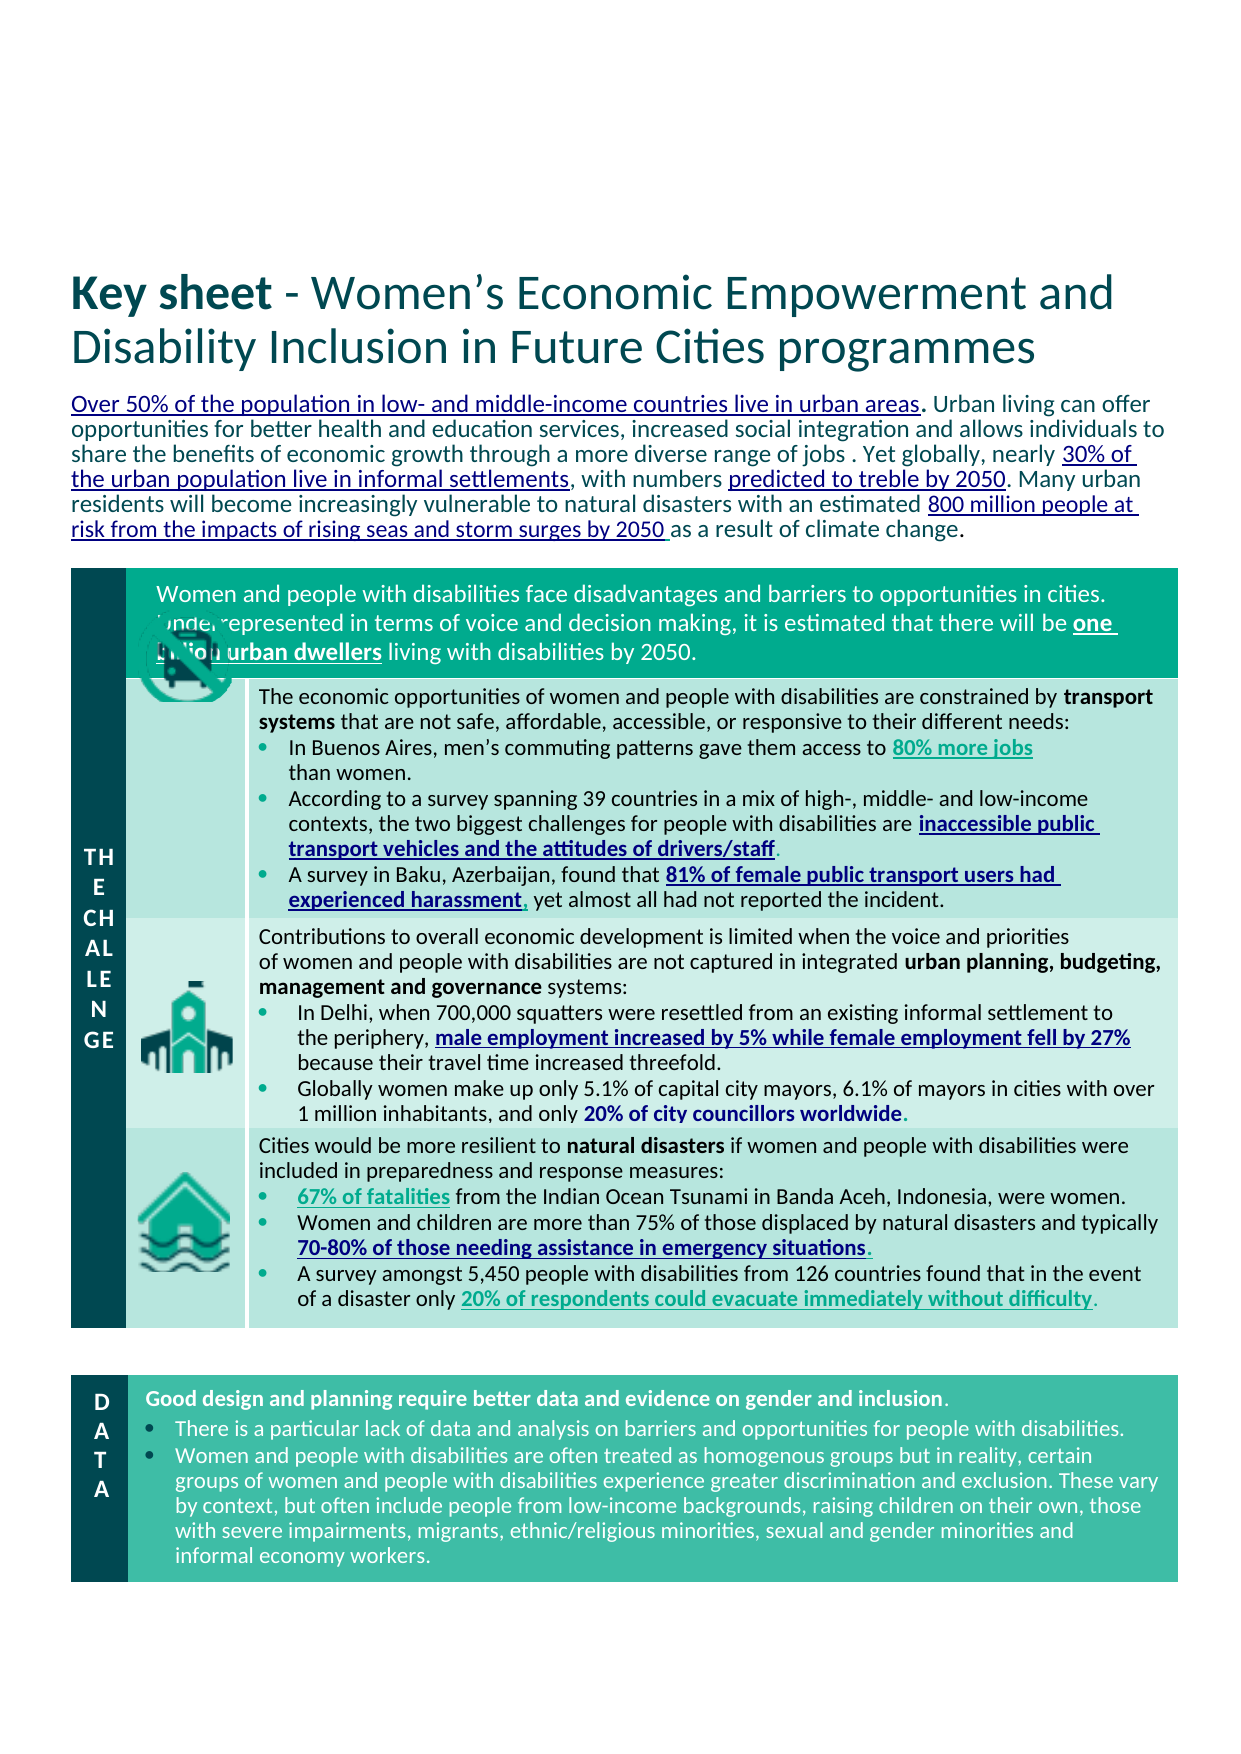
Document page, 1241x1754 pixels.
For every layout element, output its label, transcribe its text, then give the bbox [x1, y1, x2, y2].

table_cell [153, 679, 211, 699]
table_header Good design and planning require better data and evidence on gender and inclusion. There is a particular lack of data and analysis on barriers and opportunities for people with disabilities. Women and people with disabilities are often treated as homogenous groups but in reality, certain groups of women and people with disabilities experience greater discrimination and exclusion. These vary by context, but often include people from low-income backgrounds, raising children on their own, those with severe impairments, migrants, ethnic/religious minorities, sexual and gender minorities and informal economy workers. [128, 1375, 1178, 1582]
text Over 50% of the population in low- and middle-income countries live in urban areas. Urban living can offer opportunities for better health and education services, increased social integration and allows individuals to share the benefits of economic growth through a more diverse range of jobs . Yet globally, nearly 30% of the urban population live in informal settlements, with numbers predicted to treble by 2050. Many urban residents will become increasingly vulnerable to natural disasters with an estimated 800 million people at risk from the impacts of rising seas and storm surges by 2050 as a result of climate change. [71, 392, 1169, 542]
table_cell [126, 679, 245, 918]
table_cell [126, 918, 245, 1128]
text Key sheet - Women’s Economic Empowerment and Disability Inclusion in Future Cities programmes [71, 266, 1169, 376]
table_cell Contributions to overall economic development is limited when the voice and priorities of women and people with disabilities are not captured in integrated urban planning, budgeting, management and governance systems: In Delhi, when 700,000 squatters were resettled from an existing informal settlement to the periphery, male employment increased by 5% while female employment fell by 27% because their travel time increased threefold. Globally women make up only 5.1% of capital city mayors, 6.1% of mayors in cities with over 1 million inhabitants, and only 20% of city councillors worldwide. [249, 918, 1178, 1128]
table_cell [126, 1128, 245, 1328]
table_cell Cities would be more resilient to natural disasters if women and people with disabilities were included in preparedness and response measures: 67% of fatalities from the Indian Ocean Tsunami in Banda Aceh, Indonesia, were women. Women and children are more than 75% of those displaced by natural disasters and typically 70-80% of those needing assistance in emergency situations. A survey amongst 5,450 people with disabilities from 126 countries found that in the event of a disaster only 20% of respondents could evacuate immediately without difficulty. [249, 1128, 1178, 1328]
table_header DATA [71, 1375, 128, 1582]
table_header THE CHALLENGE [71, 568, 126, 1328]
table_cell The economic opportunities of women and people with disabilities are constrained by transport systems that are not safe, affordable, accessible, or responsive to their different needs: In Buenos Aires, men’s commuting patterns gave them access to 80% more jobs than women. According to a survey spanning 39 countries in a mix of high-, middle- and low-income contexts, the two biggest challenges for people with disabilities are inaccessible public transport vehicles and the attitudes of drivers/staff. A survey in Baku, Azerbaijan, found that 81% of female public transport users had experienced harassment, yet almost all had not reported the incident. [249, 679, 1178, 918]
table_header Women and people with disabilities face disadvantages and barriers to opportunities in cities. Underrepresented in terms of voice and decision making, it is estimated that there will be one billion urban dwellers living with disabilities by 2050. [126, 568, 1178, 678]
